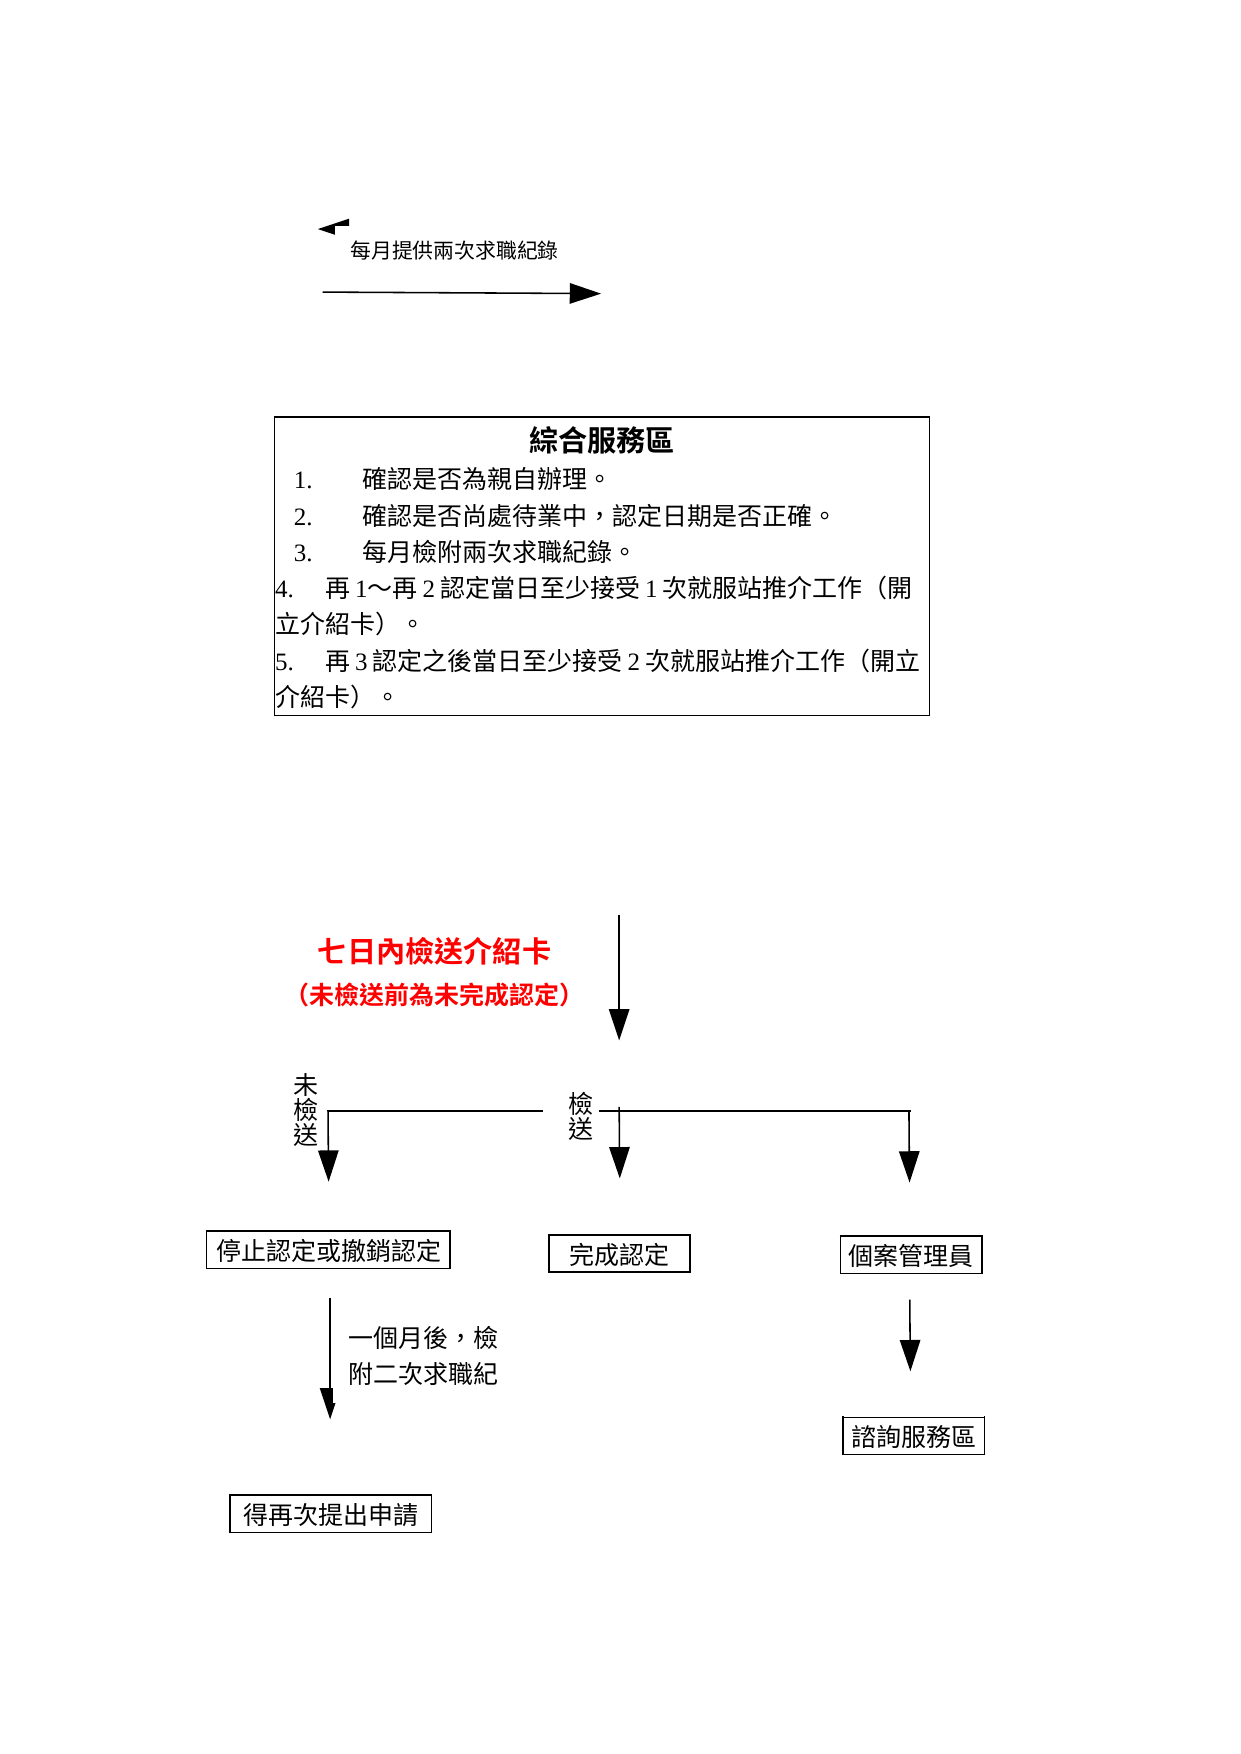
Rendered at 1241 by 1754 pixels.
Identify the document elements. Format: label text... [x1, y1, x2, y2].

text 完成認定 [550, 1236, 689, 1271]
list 確認是否為親自辦理。 [293, 460, 929, 496]
list 確認是否尚處待業中，認定日期是否正確。 [293, 496, 929, 532]
list 每月檢附兩次求職紀錄。 [293, 532, 929, 568]
text 諮詢服務區 [844, 1418, 984, 1454]
text 七日內檢送介紹卡 [277, 929, 592, 971]
text 檢送 [563, 1070, 599, 1163]
text 個案管理員 [841, 1237, 981, 1273]
text 得再次提出申請 [231, 1496, 431, 1532]
text 一個月後，檢附二次求職紀錄 [348, 1319, 516, 1395]
list 再3認定之後當日至少接受2次就服站推介工作（開立介紹卡）。 [275, 641, 929, 713]
text 未檢送 [288, 1063, 324, 1157]
text 停止認定或撤銷認定 [207, 1232, 449, 1268]
list 再1～再2認定當日至少接受1次就服站推介工作（開立介紹卡）。 [275, 568, 929, 641]
text 綜合服務區 [275, 418, 929, 460]
text 每月提供兩次求職紀錄 [350, 234, 562, 264]
text （未檢送前為未完成認定） [277, 971, 592, 1013]
